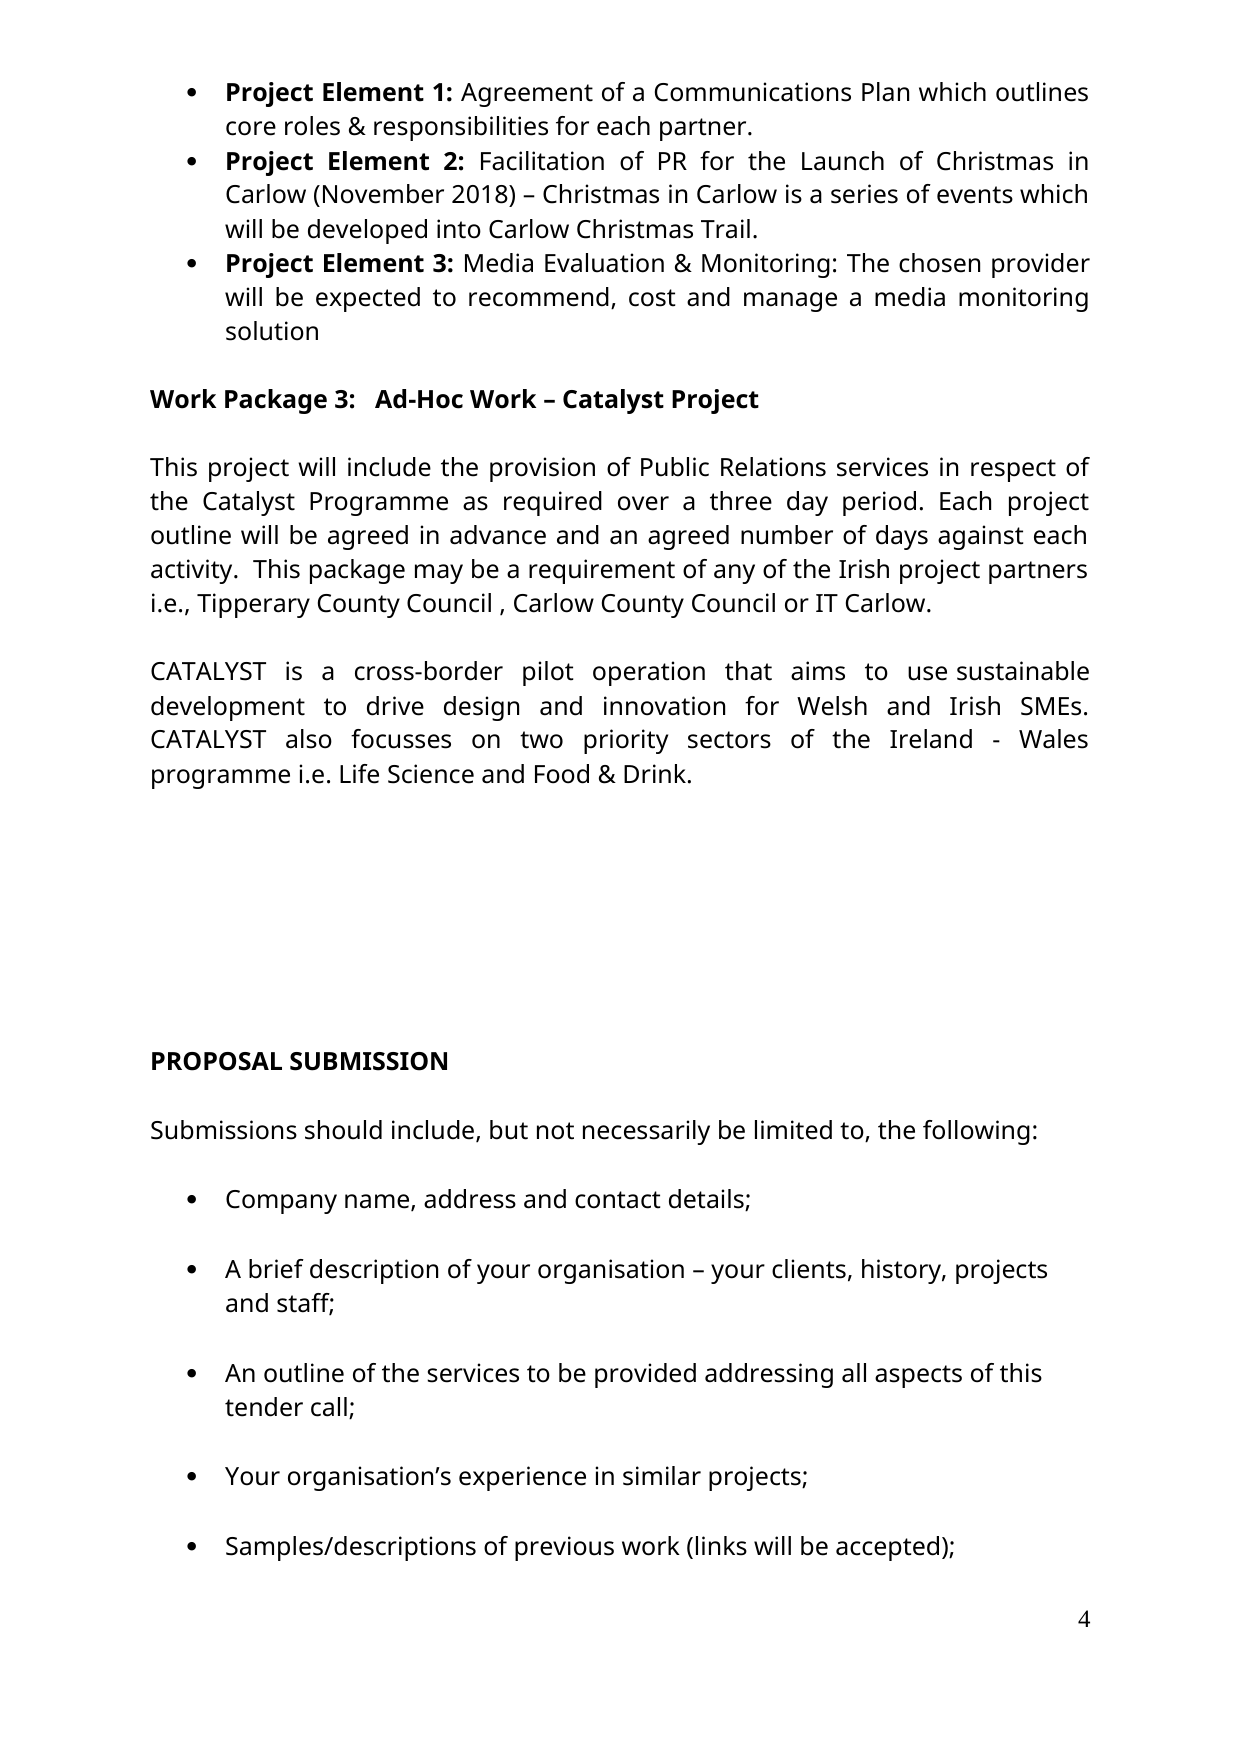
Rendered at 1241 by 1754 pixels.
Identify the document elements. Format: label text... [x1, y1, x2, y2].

text CATALYST is a cross-border pilot operation that aims to use sustainable development to drive design and innovation for Welsh and Irish SMEs. CATALYST also focusses on two priority sectors of the Ireland - Wales programme i.e. Life Science and Food & Drink. [150, 654, 1090, 790]
text This project will include the provision of Public Relations services in respect of the Catalyst Programme as required over a three day period. Each project outline will be agreed in advance and an agreed number of days against each activity. This package may be a requirement of any of the Irish project partners i.e., Tipperary County Council , Carlow County Council or IT Carlow. [150, 450, 1090, 620]
text Work Package 3: Ad-Hoc Work – Catalyst Project [150, 382, 1090, 416]
list Company name, address and contact details; [187, 1182, 1090, 1216]
list Project Element 1: Agreement of a Communications Plan which outlines core roles & responsibilities for each partner. [187, 75, 1090, 143]
list Project Element 2: Facilitation of PR for the Launch of Christmas in Carlow (November 2018) – Christmas in Carlow is a series of events which will be developed into Carlow Christmas Trail. [187, 143, 1090, 245]
list An outline of the services to be provided addressing all aspects of this tender call; [187, 1355, 1090, 1423]
list Your organisation’s experience in similar projects; [187, 1459, 1090, 1493]
list Project Element 3: Media Evaluation & Monitoring: The chosen provider will be expected to recommend, cost and manage a media monitoring solution [187, 245, 1090, 347]
list A brief description of your organisation – your clients, history, projects and staff; [187, 1252, 1090, 1320]
text Submissions should include, but not necessarily be limited to, the following: [150, 1113, 1090, 1147]
list Samples/descriptions of previous work (links will be accepted); [187, 1528, 1090, 1562]
text PROPOSAL SUBMISSION [150, 1043, 1090, 1077]
